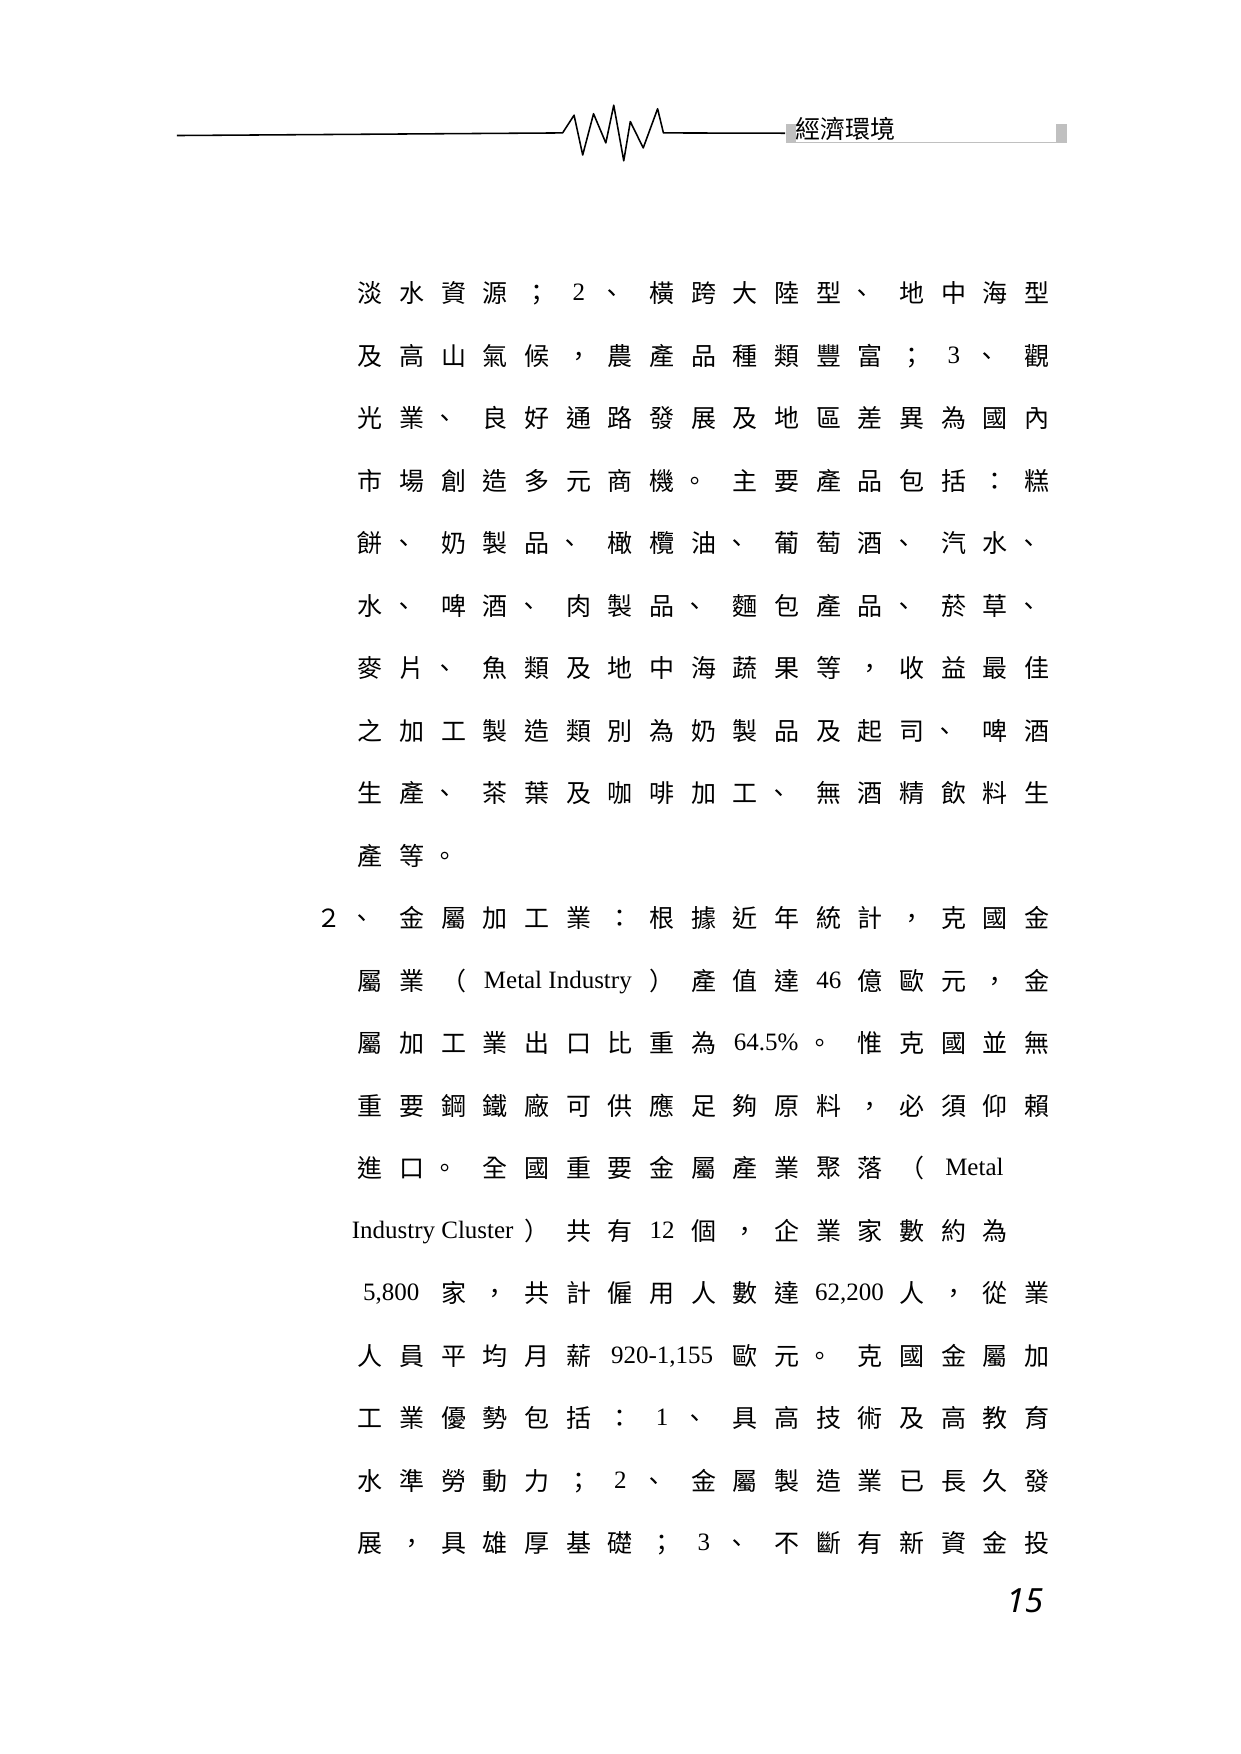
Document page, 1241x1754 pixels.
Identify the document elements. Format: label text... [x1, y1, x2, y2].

text 淡水資源；2、橫跨大陸型、地中海型及高山氣候，農產品種類豐富；3、觀光業、良好通路發展及地區差異為國內市場創造多元商機。主要產品包括：糕餅、奶製品、橄欖油、葡萄酒、汽水、水、啤酒、肉製品、麵包產品、菸草、麥片、魚類及地中海蔬果等，收益最佳之加工製造類別為奶製品及起司、啤酒生產、茶葉及咖啡加工、無酒精飲料生產等。 [281, 250, 1058, 875]
text ２、金屬加工業：根據近年統計，克國金屬業（Metal Industry）產值達46億歐元，金屬加工業出口比重為64.5%。惟克國並無重要鋼鐵廠可供應足夠原料，必須仰賴進口。全國重要金屬產業聚落（Metal Industry Cluster）共有12個，企業家數約為5,800家，共計僱用人數達62,200人，從業人員平均月薪920-1,155歐元。克國金屬加工業優勢包括：1、具高技術及高教育水準勞動力；2、金屬製造業已長久發展，具雄厚基礎；3、不斷有新資金投 [281, 875, 1058, 1563]
